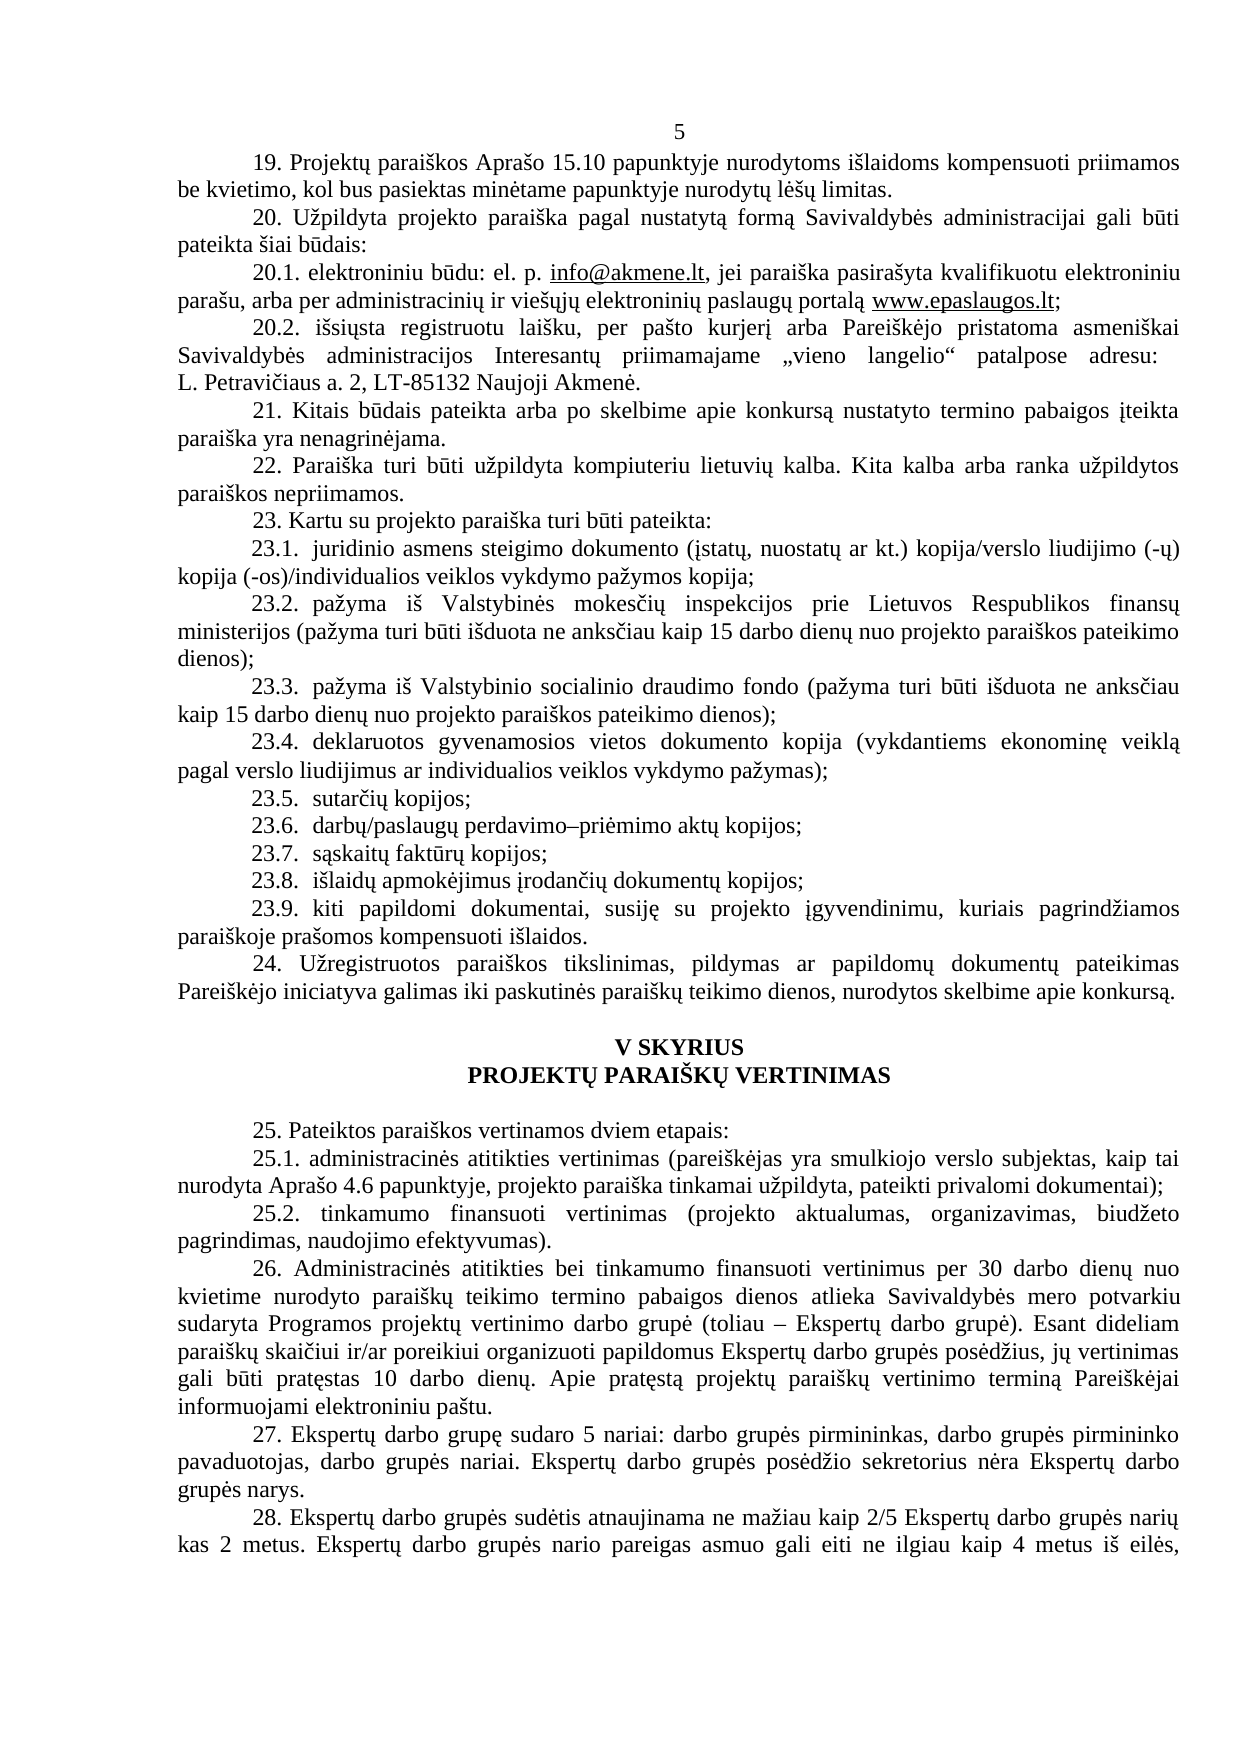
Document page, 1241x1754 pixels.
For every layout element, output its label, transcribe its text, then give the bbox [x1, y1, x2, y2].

text 23.7. sąskaitų faktūrų kopijos; [177, 839, 1181, 866]
text 23.4. deklaruotos gyvenamosios vietos dokumento kopija (vykdantiems ekonominę veiklą pagal verslo liudijimus ar individualios veiklos vykdymo pažymas); [177, 727, 1181, 784]
text 25.2. tinkamumo finansuoti vertinimas (projekto aktualumas, organizavimas, biudžeto pagrindimas, naudojimo efektyvumas). [177, 1199, 1181, 1254]
text 23.6. darbų/paslaugų perdavimo–priėmimo aktų kopijos; [177, 811, 1181, 839]
text 23.5. sutarčių kopijos; [177, 784, 1181, 811]
text V SKYRIUS [177, 1033, 1181, 1061]
text 24. Užregistruotos paraiškos tikslinimas, pildymas ar papildomų dokumentų pateikimas Pareiškėjo iniciatyva galimas iki paskutinės paraiškų teikimo dienos, nurodytos skelbime apie konkursą. [177, 949, 1181, 1004]
text 25. Pateiktos paraiškos vertinamos dviem etapais: [177, 1116, 1181, 1144]
text 26. Administracinės atitikties bei tinkamumo finansuoti vertinimus per 30 darbo dienų nuo kvietime nurodyto paraiškų teikimo termino pabaigos dienos atlieka Savivaldybės mero potvarkiu sudaryta Programos projektų vertinimo darbo grupė (toliau – Ekspertų darbo grupė). Esant dideliam paraiškų skaičiui ir/ar poreikiui organizuoti papildomus Ekspertų darbo grupės posėdžius, jų vertinimas gali būti pratęstas 10 darbo dienų. Apie pratęstą projektų paraiškų vertinimo terminą Pareiškėjai informuojami elektroniniu paštu. [177, 1254, 1181, 1420]
text PROJEKTŲ PARAIŠKŲ VERTINIMAS [177, 1061, 1181, 1088]
text 21. Kitais būdais pateikta arba po skelbime apie konkursą nustatyto termino pabaigos įteikta paraiška yra nenagrinėjama. [177, 396, 1181, 451]
text 20. Užpildyta projekto paraiška pagal nustatytą formą Savivaldybės administracijai gali būti pateikta šiai būdais: [177, 203, 1181, 258]
text 25.1. administracinės atitikties vertinimas (pareiškėjas yra smulkiojo verslo subjektas, kaip tai nurodyta Aprašo 4.6 papunktyje, projekto paraiška tinkamai užpildyta, pateikti privalomi dokumentai); [177, 1144, 1181, 1199]
text 28. Ekspertų darbo grupės sudėtis atnaujinama ne mažiau kaip 2/5 Ekspertų darbo grupės narių kas 2 metus. Ekspertų darbo grupės nario pareigas asmuo gali eiti ne ilgiau kaip 4 metus iš eilės, [177, 1502, 1181, 1558]
text 23.3. pažyma iš Valstybinio socialinio draudimo fondo (pažyma turi būti išduota ne anksčiau kaip 15 darbo dienų nuo projekto paraiškos pateikimo dienos); [177, 672, 1181, 727]
text 20.2. išsiųsta registruotu laišku, per pašto kurjerį arba Pareiškėjo pristatoma asmeniškai Savivaldybės administracijos Interesantų priimamajame „vieno langelio“ patalpose adresu: L. Petravičiaus a. 2, LT-85132 Naujoji Akmenė. [177, 313, 1181, 396]
text 20.1. elektroniniu būdu: el. p. info@akmene.lt, jei paraiška pasirašyta kvalifikuotu elektroniniu parašu, arba per administracinių ir viešųjų elektroninių paslaugų portalą www.epaslaugos.lt; [177, 258, 1181, 313]
text 27. Ekspertų darbo grupę sudaro 5 nariai: darbo grupės pirmininkas, darbo grupės pirmininko pavaduotojas, darbo grupės nariai. Ekspertų darbo grupės posėdžio sekretorius nėra Ekspertų darbo grupės narys. [177, 1420, 1181, 1502]
text 22. Paraiška turi būti užpildyta kompiuteriu lietuvių kalba. Kita kalba arba ranka užpildytos paraiškos nepriimamos. [177, 451, 1181, 506]
text 23.8. išlaidų apmokėjimus įrodančių dokumentų kopijos; [177, 866, 1181, 894]
text 23.1. juridinio asmens steigimo dokumento (įstatų, nuostatų ar kt.) kopija/verslo liudijimo (-ų) kopija (-os)/individualios veiklos vykdymo pažymos kopija; [177, 534, 1181, 589]
text 23. Kartu su projekto paraiška turi būti pateikta: [177, 506, 1181, 534]
text 23.9. kiti papildomi dokumentai, susiję su projekto įgyvendinimu, kuriais pagrindžiamos paraiškoje prašomos kompensuoti išlaidos. [177, 894, 1181, 949]
text 19. Projektų paraiškos Aprašo 15.10 papunktyje nurodytoms išlaidoms kompensuoti priimamos be kvietimo, kol bus pasiektas minėtame papunktyje nurodytų lėšų limitas. [177, 148, 1181, 203]
text 23.2. pažyma iš Valstybinės mokesčių inspekcijos prie Lietuvos Respublikos finansų ministerijos (pažyma turi būti išduota ne anksčiau kaip 15 darbo dienų nuo projekto paraiškos pateikimo dienos); [177, 589, 1181, 672]
